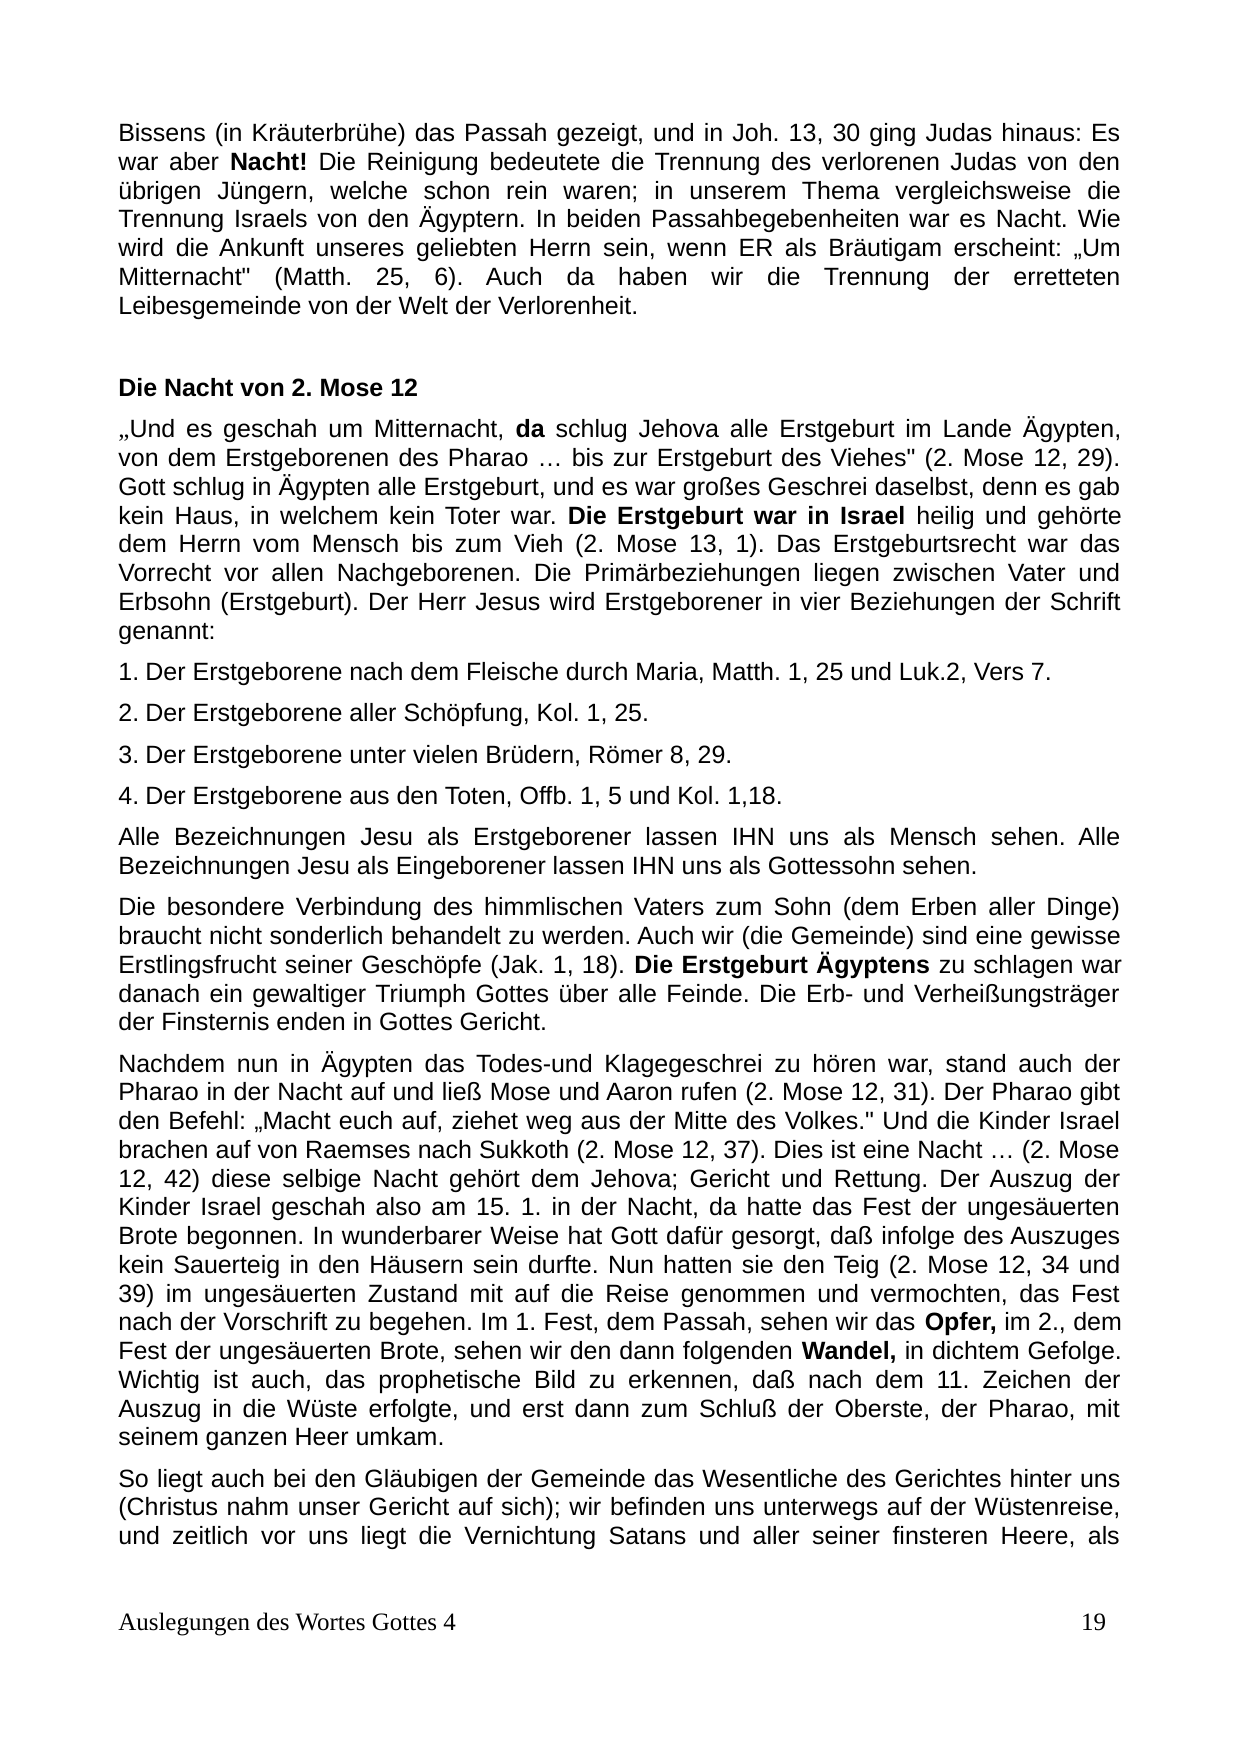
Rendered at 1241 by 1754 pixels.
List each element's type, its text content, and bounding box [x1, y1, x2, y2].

text 3. Der Erstgeborene unter vielen Brüdern, Römer 8, 29. [118, 740, 1122, 768]
text Die besondere Verbindung des himmlischen Vaters zum Sohn (dem Erben aller Dinge) braucht nicht sonderlich behandelt zu werden. Auch wir (die Gemeinde) sind eine gewisse Erstlingsfrucht seiner Geschöpfe (Jak. 1, 18). Die Erstgeburt Ägyptens zu schlagen war danach ein gewaltiger Triumph Gottes über alle Feinde. Die Erb- und Verheißungsträger der Finsternis enden in Gottes Gericht. [118, 892, 1122, 1036]
text So liegt auch bei den Gläubigen der Gemeinde das Wesentliche des Gerichtes hinter uns (Christus nahm unser Gericht auf sich); wir befinden uns unterwegs auf der Wüstenreise, und zeitlich vor uns liegt die Vernichtung Satans und aller seiner finsteren Heere, als [118, 1464, 1122, 1550]
text „Und es geschah um Mitternacht, da schlug Jehova alle Erstgeburt im Lande Ägypten, von dem Erstgeborenen des Pharao … bis zur Erstgeburt des Viehes" (2. Mose 12, 29). Gott schlug in Ägypten alle Erstgeburt, und es war großes Geschrei daselbst, denn es gab kein Haus, in welchem kein Toter war. Die Erstgeburt war in Israel heilig und gehörte dem Herrn vom Mensch bis zum Vieh (2. Mose 13, 1). Das Erstgeburtsrecht war das Vorrecht vor allen Nachgeborenen. Die Primärbeziehungen liegen zwischen Vater und Erbsohn (Erstgeburt). Der Herr Jesus wird Erstgeborener in vier Beziehungen der Schrift genannt: [118, 414, 1122, 644]
text 2. Der Erstgeborene aller Schöpfung, Kol. 1, 25. [118, 698, 1122, 727]
text 4. Der Erstgeborene aus den Toten, Offb. 1, 5 und Kol. 1,18. [118, 781, 1122, 810]
text Alle Bezeichnungen Jesu als Erstgeborener lassen IHN uns als Mensch sehen. Alle Bezeichnungen Jesu als Eingeborener lassen IHN uns als Gottessohn sehen. [118, 822, 1122, 880]
text Bissens (in Kräuterbrühe) das Passah gezeigt, und in Joh. 13, 30 ging Judas hinaus: Es war aber Nacht! Die Reinigung bedeutete die Trennung des verlorenen Judas von den übrigen Jüngern, welche schon rein waren; in unserem Thema vergleichsweise die Trennung Israels von den Ägyptern. In beiden Passahbegebenheiten war es Nacht. Wie wird die Ankunft unseres geliebten Herrn sein, wenn ER als Bräutigam erscheint: „Um Mitternacht" (Matth. 25, 6). Auch da haben wir die Trennung der erretteten Leibesgemeinde von der Welt der Verlorenheit. [118, 118, 1122, 319]
text Die Nacht von 2. Mose 12 [118, 373, 1122, 402]
text Nachdem nun in Ägypten das Todes-und Klagegeschrei zu hören war, stand auch der Pharao in der Nacht auf und ließ Mose und Aaron rufen (2. Mose 12, 31). Der Pharao gibt den Befehl: „Macht euch auf, ziehet weg aus der Mitte des Volkes." Und die Kinder Israel brachen auf von Raemses nach Sukkoth (2. Mose 12, 37). Dies ist eine Nacht … (2. Mose 12, 42) diese selbige Nacht gehört dem Jehova; Gericht und Rettung. Der Auszug der Kinder Israel geschah also am 15. 1. in der Nacht, da hatte das Fest der ungesäuerten Brote begonnen. In wunderbarer Weise hat Gott dafür gesorgt, daß infolge des Auszuges kein Sauerteig in den Häusern sein durfte. Nun hatten sie den Teig (2. Mose 12, 34 und 39) im ungesäuerten Zustand mit auf die Reise genommen und vermochten, das Fest nach der Vorschrift zu begehen. Im 1. Fest, dem Passah, sehen wir das Opfer, im 2., dem Fest der ungesäuerten Brote, sehen wir den dann folgenden Wandel, in dichtem Gefolge. Wichtig ist auch, das prophetische Bild zu erkennen, daß nach dem 11. Zeichen der Auszug in die Wüste erfolgte, und erst dann zum Schluß der Oberste, der Pharao, mit seinem ganzen Heer umkam. [118, 1049, 1122, 1451]
text 1. Der Erstgeborene nach dem Fleische durch Maria, Matth. 1, 25 und Luk.2, Vers 7. [118, 657, 1122, 686]
